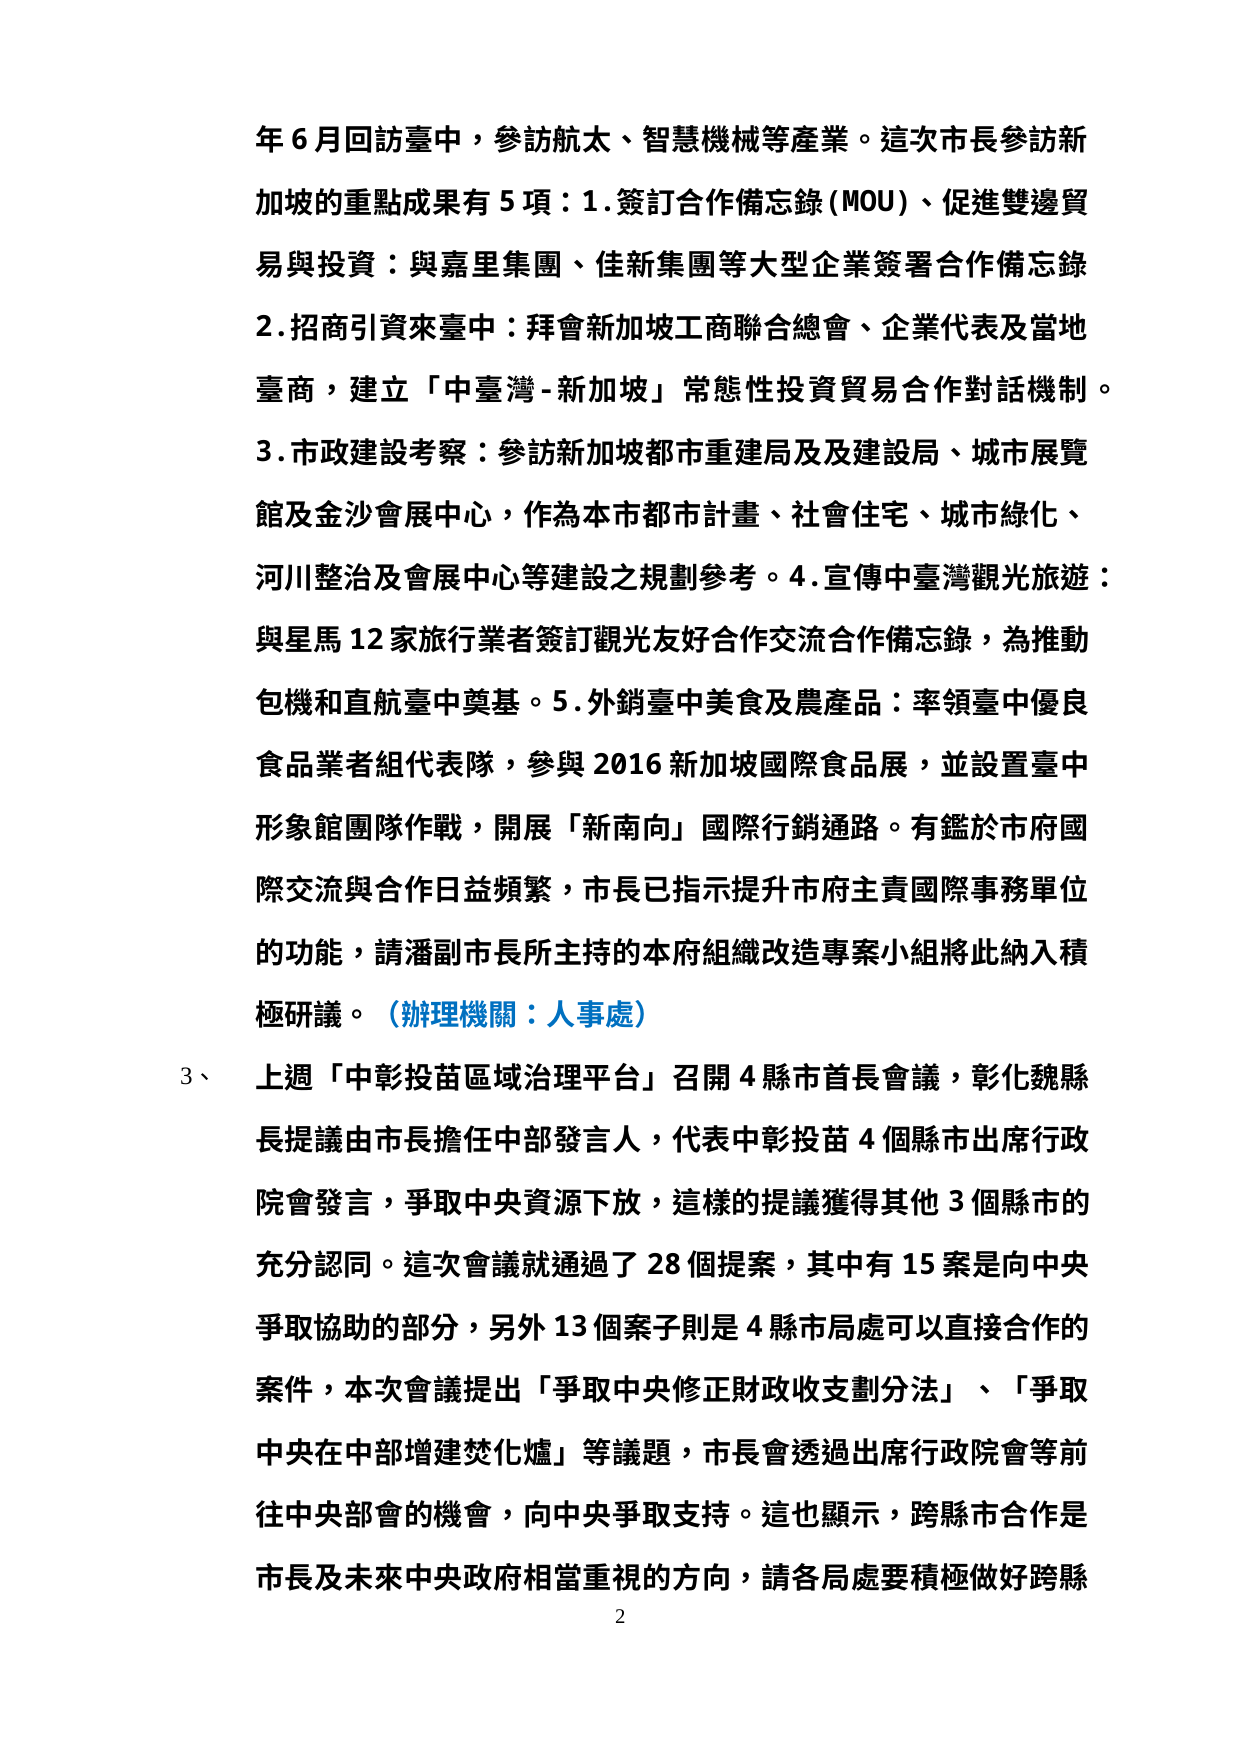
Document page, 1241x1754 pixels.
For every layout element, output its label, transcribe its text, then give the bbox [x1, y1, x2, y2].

list 上週「中彰投苗區域治理平台」召開4縣市首長會議，彰化魏縣長提議由市長擔任中部發言人，代表中彰投苗4個縣市出席行政院會發言，爭取中央資源下放，這樣的提議獲得其他3個縣市的充分認同。這次會議就通過了28個提案，其中有15案是向中央爭取協助的部分，另外13個案子則是4縣市局處可以直接合作的案件，本次會議提出「爭取中央修正財政收支劃分法」、「爭取中央在中部增建焚化爐」等議題，市長會透過出席行政院會等前往中央部會的機會，向中央爭取支持。這也顯示，跨縣市合作是市長及未來中央政府相當重視的方向，請各局處要積極做好跨縣 [180, 1034, 1090, 1596]
list 市長上週前往新加坡參加「2016新加坡國際食品展」(FHA)，也和新加坡佳新集團簽訂經貿投資合作備忘錄(MOU)，協助臺中市業者走入東協，也促成東協各國走進臺中，從新加坡開始，展開國際合作。另外，市長也拜會新加坡工商聯合總會(SBF)，搭配蔡英文總統的「新南向政策」，強化與東南亞國家的合作關係，並提出籌辦雙邊論壇構想，獲得SBF的正面回應，SBF也預計今年6月回訪臺中，參訪航太、智慧機械等產業。這次市長參訪新加坡的重點成果有5項：1.簽訂合作備忘錄(MOU)、促進雙邊貿易與投資：與嘉里集團、佳新集團等大型企業簽署合作備忘錄。2.招商引資來臺中：拜會新加坡工商聯合總會、企業代表及當地臺商，建立「中臺灣-新加坡」常態性投資貿易合作對話機制。3.市政建設考察：參訪新加坡都市重建局及及建設局、城市展覽館及金沙會展中心，作為本市都市計畫、社會住宅、城市綠化、河川整治及會展中心等建設之規劃參考。4.宣傳中臺灣觀光旅遊：與星馬12家旅行業者簽訂觀光友好合作交流合作備忘錄，為推動包機和直航臺中奠基。5.外銷臺中美食及農產品：率領臺中優良食品業者組代表隊，參與2016新加坡國際食品展，並設置臺中形象館團隊作戰，開展「新南向」國際行銷通路。有鑑於市府國際交流與合作日益頻繁，市長已指示提升市府主責國際事務單位的功能，請潘副市長所主持的本府組織改造專案小組將此納入積極研議。（辦理機關：人事處） [180, 96, 1090, 1034]
